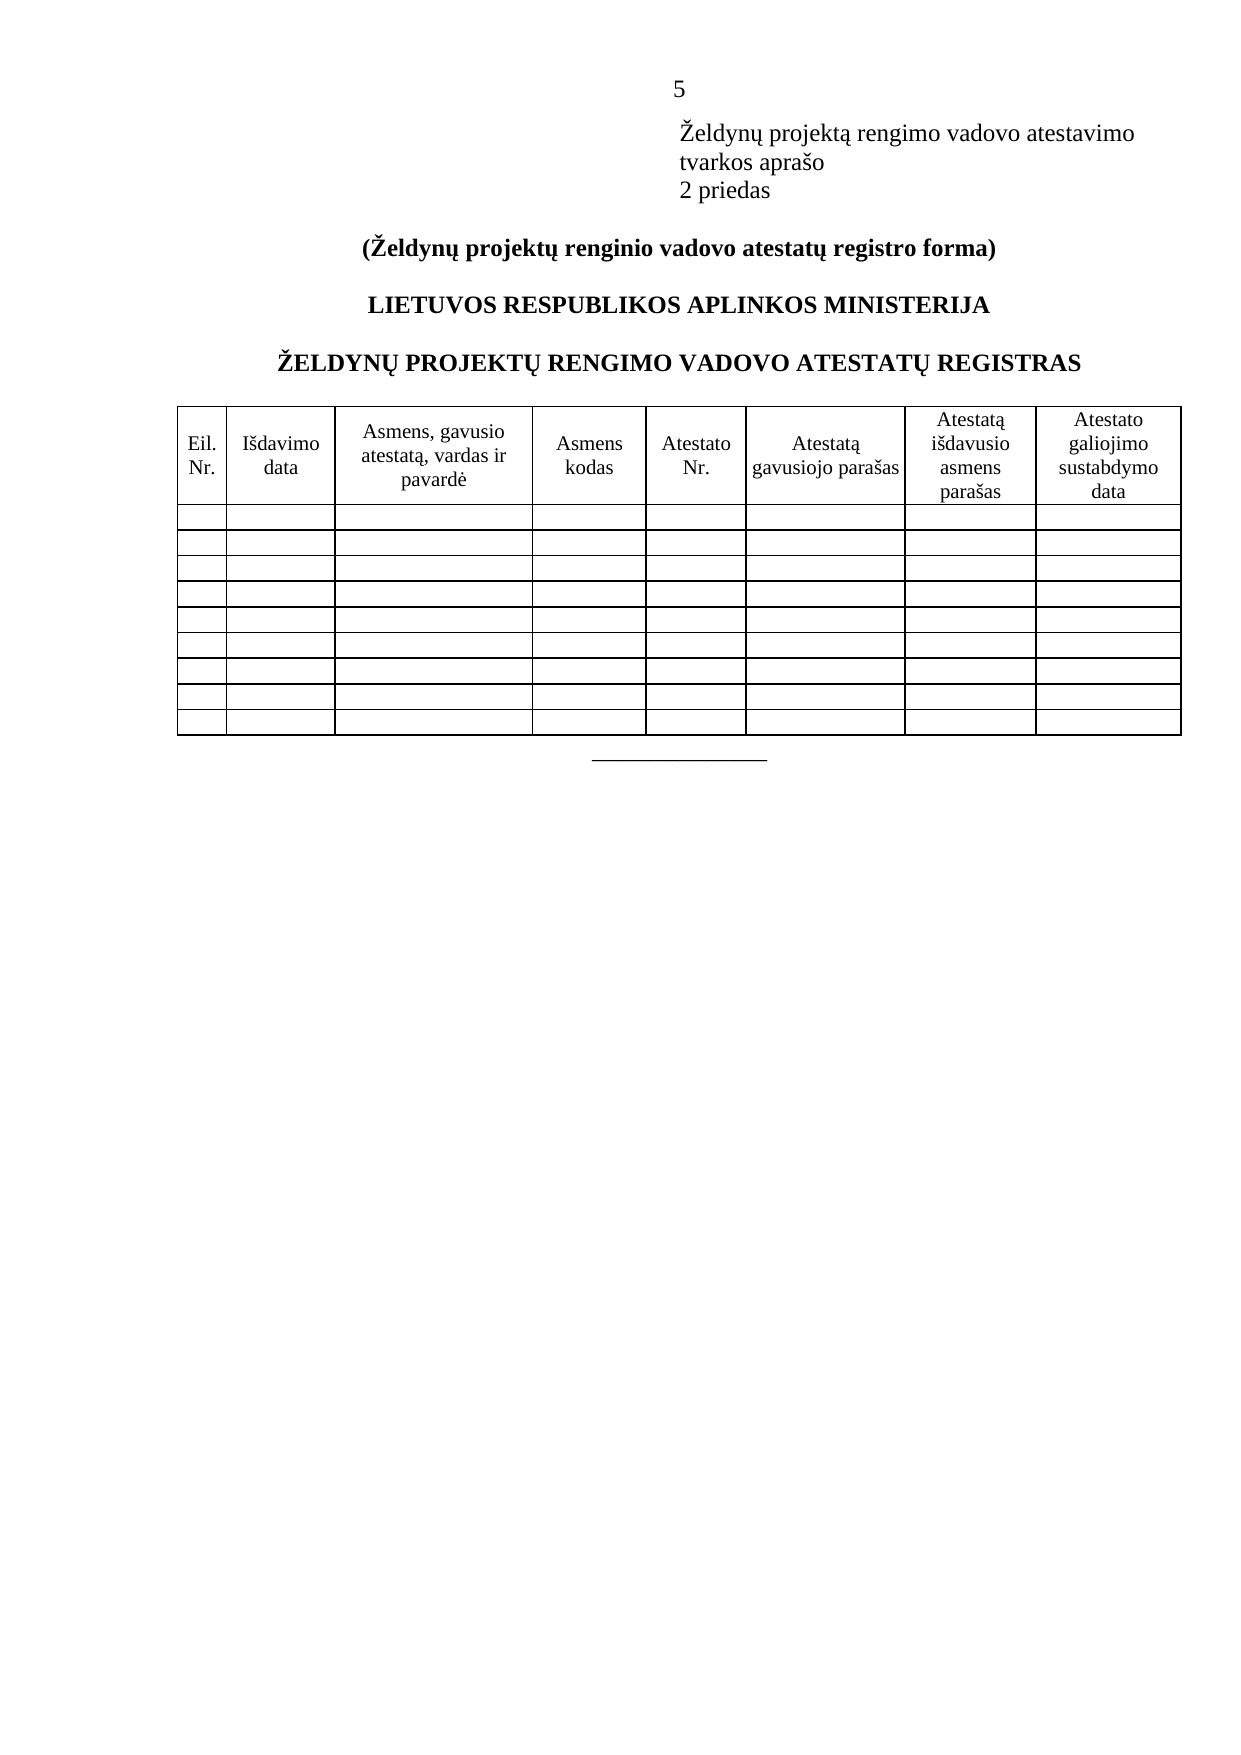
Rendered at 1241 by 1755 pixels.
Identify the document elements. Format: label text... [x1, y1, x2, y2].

table_header Asmens kodas [533, 407, 645, 503]
table_cell [533, 710, 537, 734]
table_cell [533, 531, 537, 555]
table_cell [222, 608, 226, 632]
table_header Asmens, gavusio atestatą, vardas ir pavardė [336, 407, 532, 503]
table_cell [528, 531, 532, 555]
table_cell [528, 685, 532, 708]
table_cell [222, 556, 226, 580]
table_cell [528, 556, 532, 580]
table_header Atestato Nr. [647, 407, 745, 503]
table_cell [528, 582, 532, 606]
table_cell [222, 710, 226, 734]
table_cell [528, 505, 532, 529]
table_cell [227, 685, 231, 708]
text Želdynų projektą rengimo vadovo atestavimo tvarkos aprašo [679, 118, 1181, 176]
table_cell [227, 531, 231, 555]
table_cell [227, 505, 231, 529]
table_header Eil. Nr. [178, 407, 226, 503]
table_cell [227, 710, 231, 734]
table_cell [227, 582, 231, 606]
table_cell [227, 659, 231, 683]
table_cell [533, 633, 537, 657]
table_header Išdavimo data [227, 407, 334, 503]
table_cell [528, 659, 532, 683]
table_cell [533, 556, 537, 580]
table_cell [227, 633, 231, 657]
table_cell [222, 582, 226, 606]
table_cell [222, 659, 226, 683]
text (Želdynų projektų renginio vadovo atestatų registro forma) [177, 233, 1181, 262]
table_cell [533, 582, 537, 606]
table_cell [222, 505, 226, 529]
table_cell [222, 633, 226, 657]
text LIETUVOS RESPUBLIKOS APLINKOS MINISTERIJA [177, 291, 1181, 319]
table_cell [222, 531, 226, 555]
table_cell [222, 685, 226, 708]
table_cell [528, 608, 532, 632]
table_cell [533, 685, 537, 708]
table_cell [533, 505, 537, 529]
table_cell [528, 633, 532, 657]
table_cell [533, 659, 537, 683]
table_cell [528, 710, 532, 734]
table_cell [533, 608, 537, 632]
table_cell [227, 556, 231, 580]
text ______________ [177, 736, 1181, 764]
table_header Atestatą gavusiojo parašas [747, 407, 904, 503]
table_cell [227, 608, 231, 632]
text ŽELDYNŲ PROJEKTŲ RENGIMO VADOVO ATESTATŲ REGISTRAS [177, 348, 1181, 377]
text 2 priedas [679, 176, 1181, 204]
